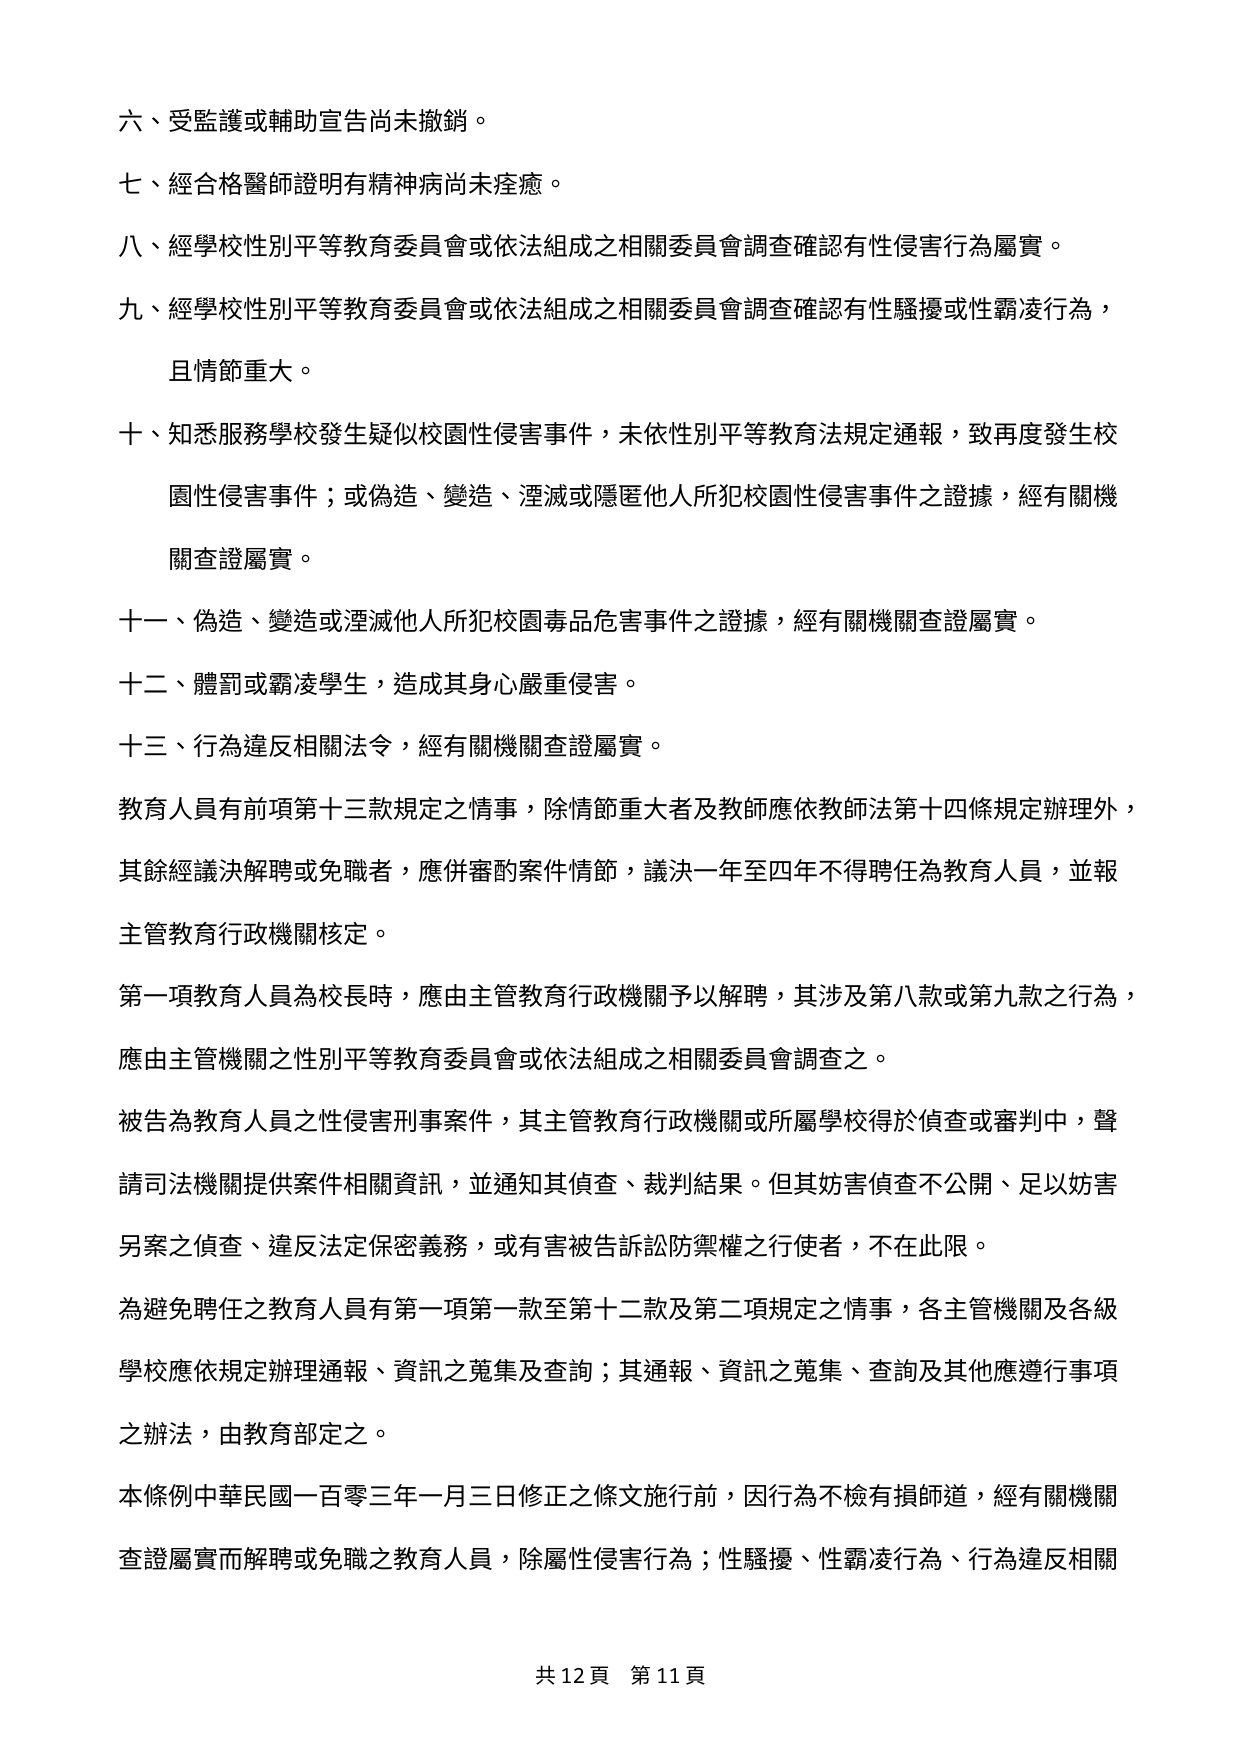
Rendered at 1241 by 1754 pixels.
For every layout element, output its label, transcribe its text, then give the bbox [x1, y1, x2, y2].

text 九、經學校性別平等教育委員會或依法組成之相關委員會調查確認有性騷擾或性霸凌行為，且情節重大。 [118, 266, 1122, 391]
text 八、經學校性別平等教育委員會或依法組成之相關委員會調查確認有性侵害行為屬實。 [118, 203, 1122, 266]
text 為避免聘任之教育人員有第一項第一款至第十二款及第二項規定之情事，各主管機關及各級學校應依規定辦理通報、資訊之蒐集及查詢；其通報、資訊之蒐集、查詢及其他應遵行事項之辦法，由教育部定之。 [118, 1266, 1122, 1453]
text 七、經合格醫師證明有精神病尚未痊癒。 [118, 141, 1122, 203]
text 本條例中華民國一百零三年一月三日修正之條文施行前，因行為不檢有損師道，經有關機關查證屬實而解聘或免職之教育人員，除屬性侵害行為；性騷擾、性霸凌行為、行為違反相關 [118, 1453, 1122, 1578]
text 十、知悉服務學校發生疑似校園性侵害事件，未依性別平等教育法規定通報，致再度發生校園性侵害事件；或偽造、變造、湮滅或隱匿他人所犯校園性侵害事件之證據，經有關機關查證屬實。 [118, 391, 1122, 578]
text 六、受監護或輔助宣告尚未撤銷。 [118, 78, 1122, 141]
text 被告為教育人員之性侵害刑事案件，其主管教育行政機關或所屬學校得於偵查或審判中，聲請司法機關提供案件相關資訊，並通知其偵查、裁判結果。但其妨害偵查不公開、足以妨害另案之偵查、違反法定保密義務，或有害被告訴訟防禦權之行使者，不在此限。 [118, 1078, 1122, 1266]
text 教育人員有前項第十三款規定之情事，除情節重大者及教師應依教師法第十四條規定辦理外，其餘經議決解聘或免職者，應併審酌案件情節，議決一年至四年不得聘任為教育人員，並報主管教育行政機關核定。 [118, 766, 1122, 953]
text 十三、行為違反相關法令，經有關機關查證屬實。 [118, 703, 1122, 766]
text 十二、體罰或霸凌學生，造成其身心嚴重侵害。 [118, 641, 1122, 703]
text 第一項教育人員為校長時，應由主管教育行政機關予以解聘，其涉及第八款或第九款之行為，應由主管機關之性別平等教育委員會或依法組成之相關委員會調查之。 [118, 953, 1122, 1078]
text 十一、偽造、變造或湮滅他人所犯校園毒品危害事件之證據，經有關機關查證屬實。 [118, 578, 1122, 641]
